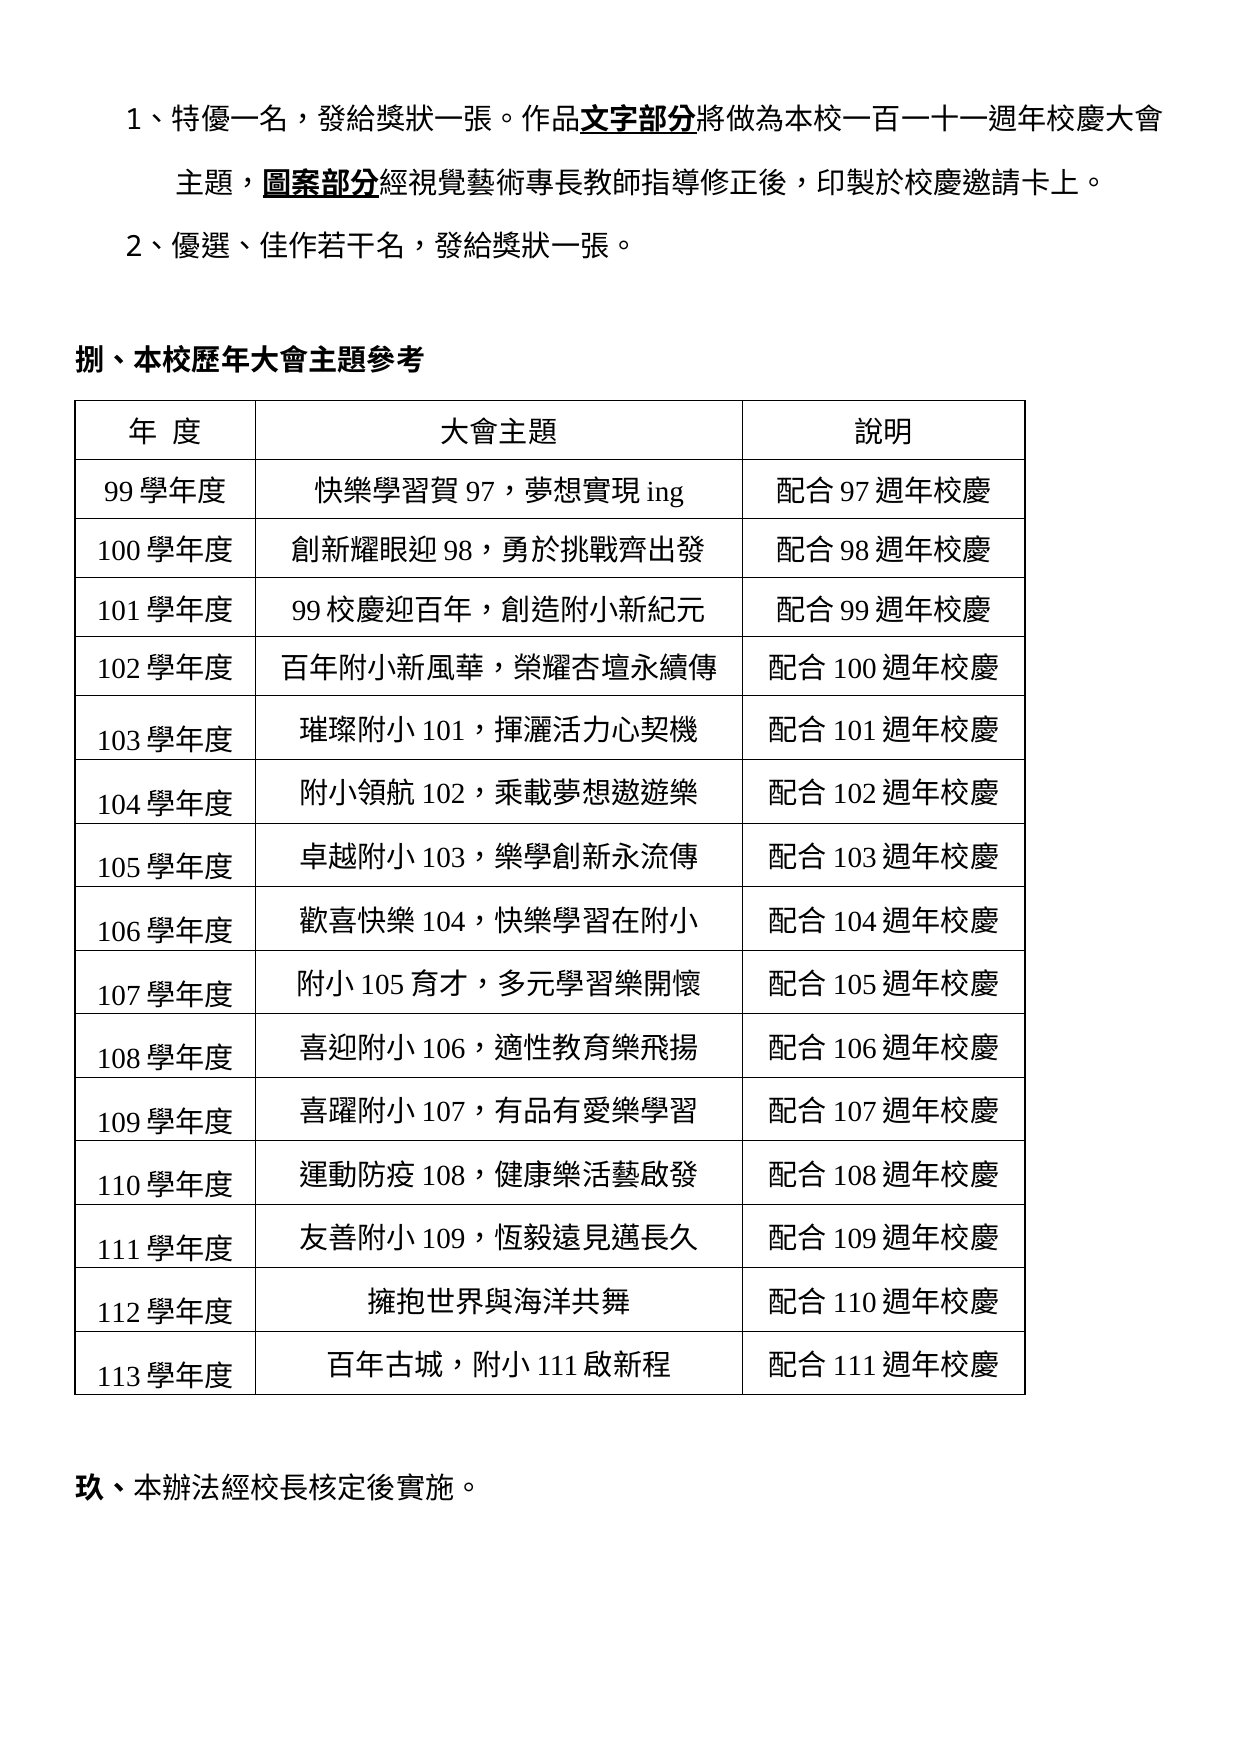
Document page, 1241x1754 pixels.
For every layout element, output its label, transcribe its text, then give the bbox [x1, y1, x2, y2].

table_cell 102學年度 [76, 637, 255, 695]
table_cell 99學年度 [76, 460, 255, 518]
table_cell 運動防疫108，健康樂活藝啟發 [256, 1141, 742, 1204]
table_cell 103學年度 [76, 696, 255, 759]
list 特優一名，發給獎狀一張。作品文字部分將做為本校一百一十一週年校慶大會主題，圖案部分經視覺藝術專長教師指導修正後，印製於校慶邀請卡上。 [125, 96, 1165, 202]
table_cell 配合101週年校慶 [743, 696, 1024, 759]
table_cell 配合102週年校慶 [743, 760, 1024, 822]
table_cell 110學年度 [76, 1141, 255, 1204]
table_cell 107學年度 [76, 951, 255, 1013]
table_cell 108學年度 [76, 1014, 255, 1077]
table_header 說明 [743, 401, 1024, 459]
table_cell 配合107週年校慶 [743, 1078, 1024, 1140]
table_cell 擁抱世界與海洋共舞 [256, 1268, 742, 1331]
table_cell 配合103週年校慶 [743, 824, 1024, 886]
table_cell 配合111週年校慶 [743, 1332, 1024, 1394]
table_cell 璀璨附小101，揮灑活力心契機 [256, 696, 742, 759]
table_cell 配合109週年校慶 [743, 1205, 1024, 1267]
list 優選、佳作若干名，發給獎狀一張。 [125, 223, 1165, 265]
table_cell 99校慶迎百年，創造附小新紀元 [256, 578, 742, 636]
table_cell 配合108週年校慶 [743, 1141, 1024, 1204]
table_cell 配合97週年校慶 [743, 460, 1024, 518]
table_cell 友善附小109，恆毅遠見邁長久 [256, 1205, 742, 1267]
table_cell 104學年度 [76, 760, 255, 822]
table_cell 快樂學習賀97，夢想實現ing [256, 460, 742, 518]
table_cell 配合106週年校慶 [743, 1014, 1024, 1077]
table_cell 111學年度 [76, 1205, 255, 1267]
table_cell 歡喜快樂104，快樂學習在附小 [256, 887, 742, 949]
table_cell 配合99週年校慶 [743, 578, 1024, 636]
table_cell 卓越附小103，樂學創新永流傳 [256, 824, 742, 886]
table_cell 109學年度 [76, 1078, 255, 1140]
table_cell 105學年度 [76, 824, 255, 886]
table_cell 106學年度 [76, 887, 255, 949]
table_cell 喜迎附小106，適性教育樂飛揚 [256, 1014, 742, 1077]
list 本校歷年大會主題參考 [75, 337, 1165, 379]
table_header 大會主題 [256, 401, 742, 459]
table_cell 百年附小新風華，榮耀杏壇永續傳 [256, 637, 742, 695]
table_cell 100學年度 [76, 519, 255, 577]
table_header 年 度 [76, 401, 255, 459]
table_cell 喜躍附小107，有品有愛樂學習 [256, 1078, 742, 1140]
table_cell 配合100週年校慶 [743, 637, 1024, 695]
table_cell 112學年度 [76, 1268, 255, 1331]
table_cell 配合98週年校慶 [743, 519, 1024, 577]
table_cell 附小105育才，多元學習樂開懷 [256, 951, 742, 1013]
table_cell 113學年度 [76, 1332, 255, 1394]
table_cell 創新耀眼迎98，勇於挑戰齊出發 [256, 519, 742, 577]
table_cell 配合104週年校慶 [743, 887, 1024, 949]
table_cell 101學年度 [76, 578, 255, 636]
table_cell 百年古城，附小111啟新程 [256, 1332, 742, 1394]
list 本辦法經校長核定後實施。 [75, 1464, 1165, 1507]
table_cell 配合105週年校慶 [743, 951, 1024, 1013]
table_cell 配合110週年校慶 [743, 1268, 1024, 1331]
table_cell 附小領航102，乘載夢想遨遊樂 [256, 760, 742, 822]
